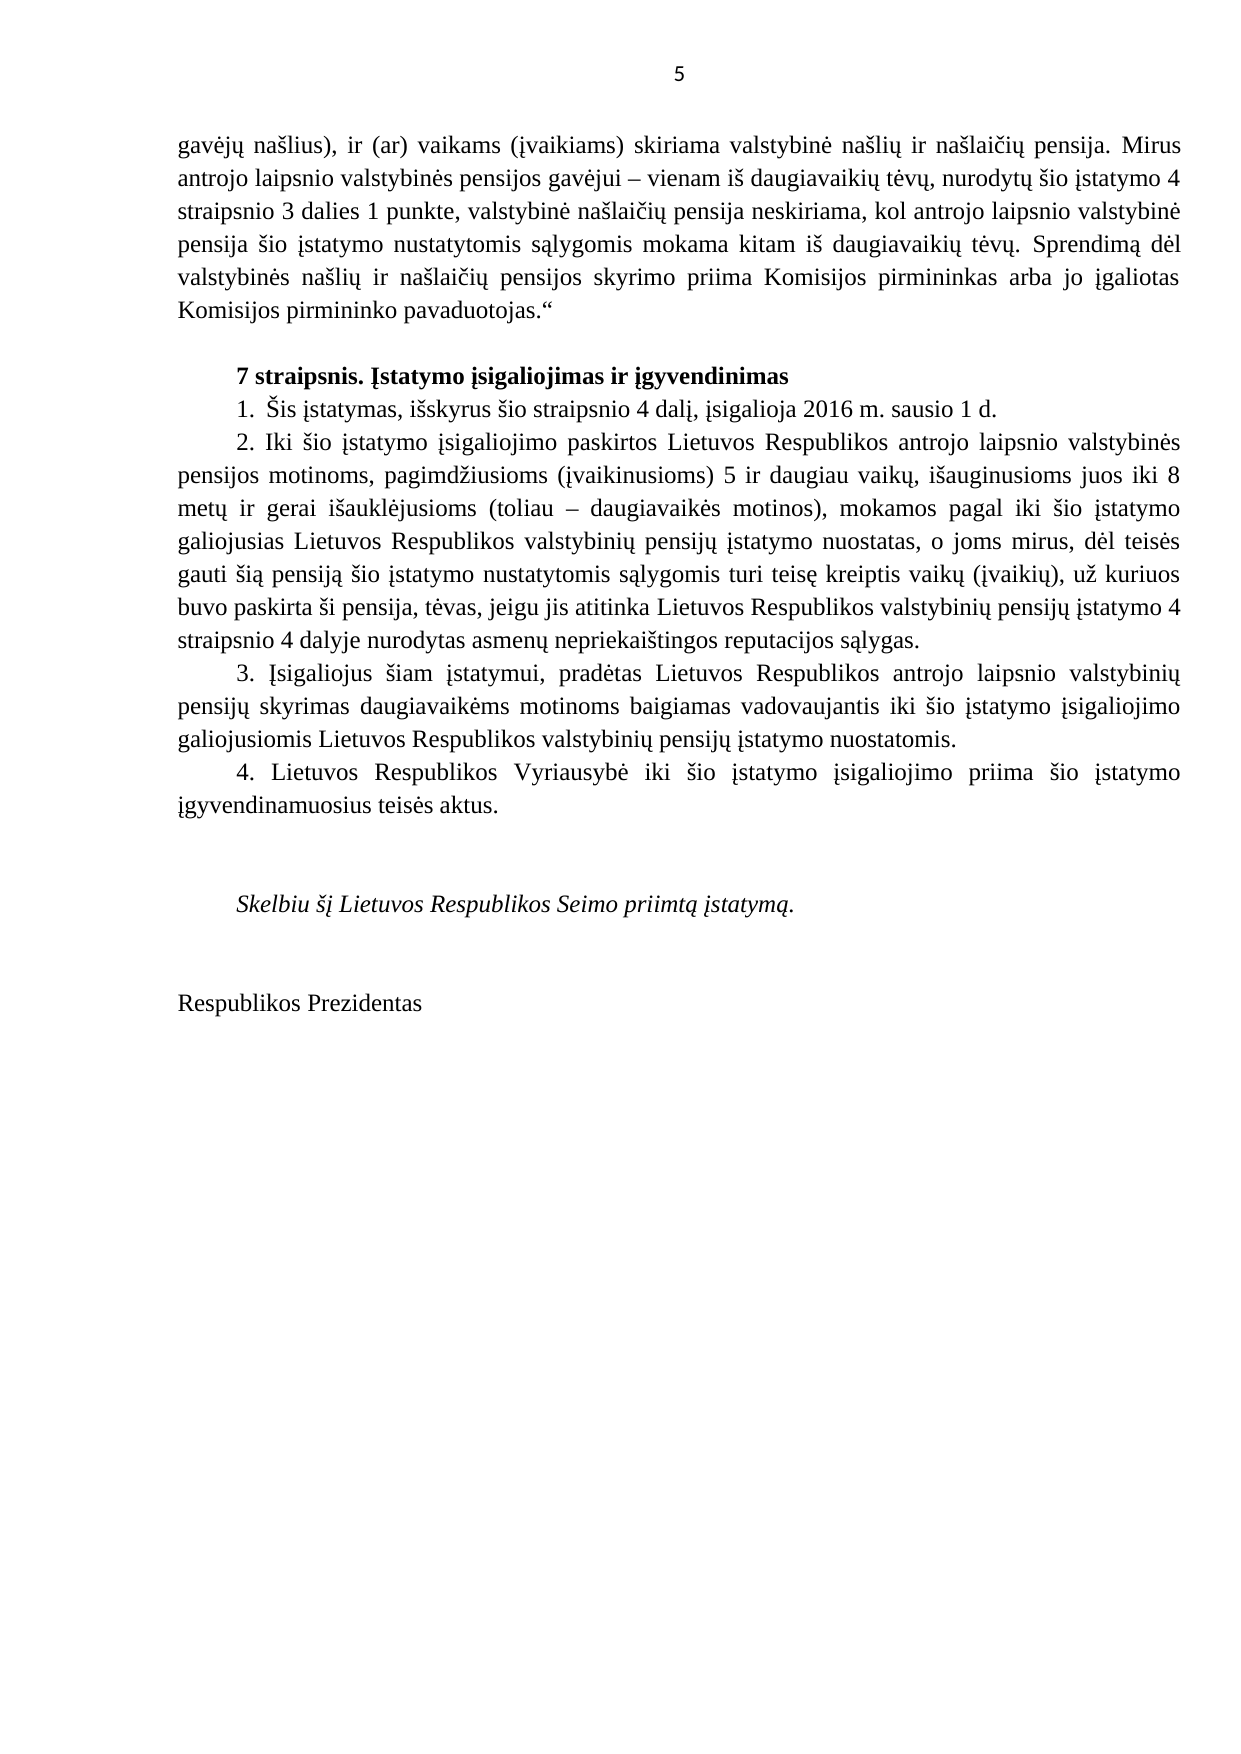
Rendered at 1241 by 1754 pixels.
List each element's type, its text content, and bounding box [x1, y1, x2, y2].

text Skelbiu šį Lietuvos Respublikos Seimo priimtą įstatymą. [177, 889, 1237, 918]
text gavėjų našlius), ir (ar) vaikams (įvaikiams) skiriama valstybinė našlių ir našlaičių pensija. Mirus antrojo laipsnio valstybinės pensijos gavėjui – vienam iš daugiavaikių tėvų, nurodytų šio įstatymo 4 straipsnio 3 dalies 1 punkte, valstybinė našlaičių pensija neskiriama, kol antrojo laipsnio valstybinė pensija šio įstatymo nustatytomis sąlygomis mokama kitam iš daugiavaikių tėvų. Sprendimą dėl valstybinės našlių ir našlaičių pensijos skyrimo priima Komisijos pirmininkas arba jo įgaliotas Komisijos pirmininko pavaduotojas.“ [177, 130, 1181, 324]
text 4. Lietuvos Respublikos Vyriausybė iki šio įstatymo įsigaliojimo priima šio įstatymo įgyvendinamuosius teisės aktus. [177, 757, 1181, 819]
text Respublikos Prezidentas [177, 988, 1237, 1017]
text 7 straipsnis. Įstatymo įsigaliojimas ir įgyvendinimas [177, 361, 1181, 390]
text 2. Iki šio įstatymo įsigaliojimo paskirtos Lietuvos Respublikos antrojo laipsnio valstybinės pensijos motinoms, pagimdžiusioms (įvaikinusioms) 5 ir daugiau vaikų, išauginusioms juos iki 8 metų ir gerai išauklėjusioms (toliau – daugiavaikės motinos), mokamos pagal iki šio įstatymo galiojusias Lietuvos Respublikos valstybinių pensijų įstatymo nuostatas, o joms mirus, dėl teisės gauti šią pensiją šio įstatymo nustatytomis sąlygomis turi teisę kreiptis vaikų (įvaikių), už kuriuos buvo paskirta ši pensija, tėvas, jeigu jis atitinka Lietuvos Respublikos valstybinių pensijų įstatymo 4 straipsnio 4 dalyje nurodytas asmenų nepriekaištingos reputacijos sąlygas. [177, 427, 1181, 654]
text 3. Įsigaliojus šiam įstatymui, pradėtas Lietuvos Respublikos antrojo laipsnio valstybinių pensijų skyrimas daugiavaikėms motinoms baigiamas vadovaujantis iki šio įstatymo įsigaliojimo galiojusiomis Lietuvos Respublikos valstybinių pensijų įstatymo nuostatomis. [177, 658, 1181, 753]
text 1. Šis įstatymas, išskyrus šio straipsnio 4 dalį, įsigalioja 2016 m. sausio 1 d. [177, 394, 1181, 423]
